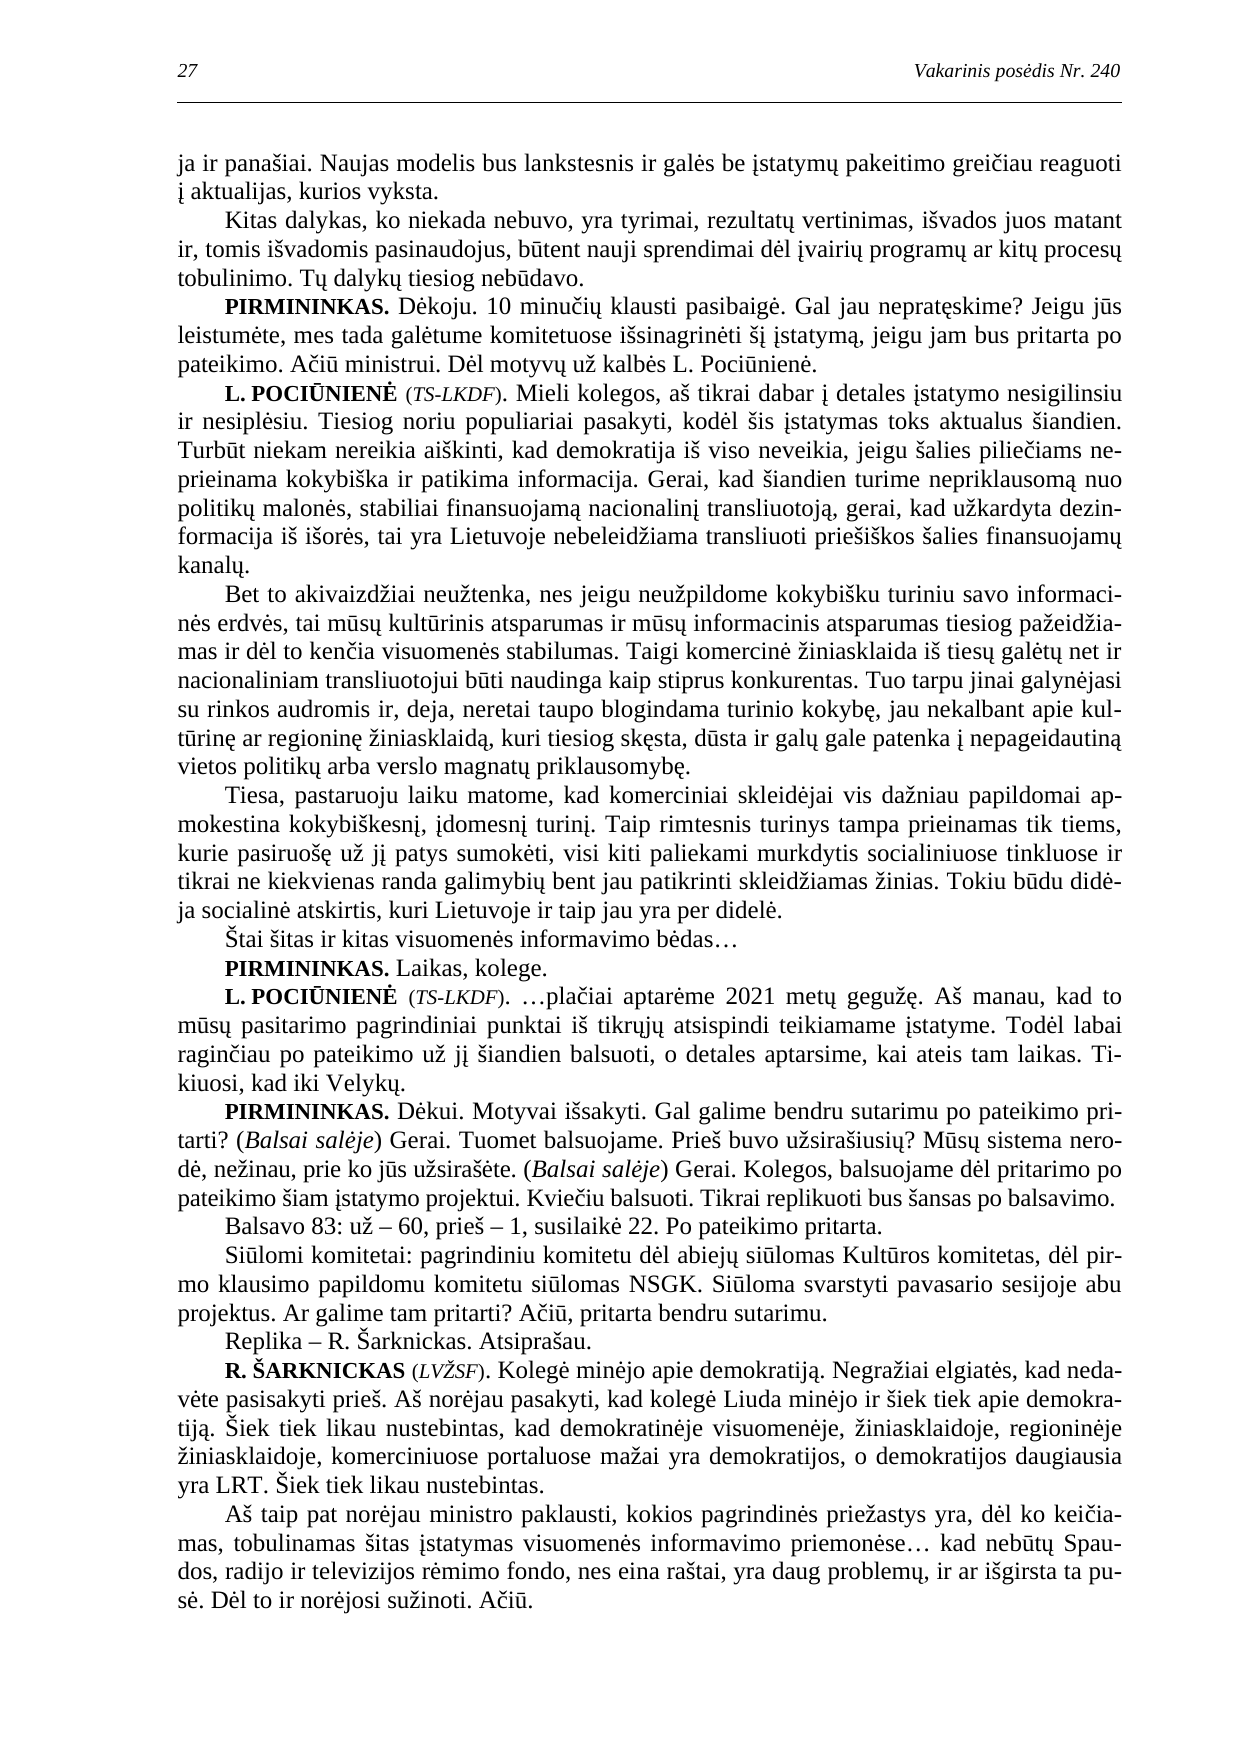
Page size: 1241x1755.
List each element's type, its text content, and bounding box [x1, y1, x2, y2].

text PIRMININKAS. Dė­kui. Mo­ty­vai iš­sa­ky­ti. Gal ga­li­me ben­dru su­ta­ri­mu po pa­tei­ki­mo pri­tar­ti? (Bal­sai sa­lė­je) Ge­rai. Tuo­met bal­suo­ja­me. Prieš bu­vo už­si­ra­šiu­sių? Mū­sų sis­te­ma ne­ro­dė, ne­ži­nau, prie ko jūs už­si­ra­šė­te. (Bal­sai sa­lė­je) Ge­rai. Ko­le­gos, bal­suo­ja­me dėl pri­ta­ri­mo po pa­tei­ki­mo šiam įsta­ty­mo pro­jek­tui. Kvie­čiu bal­suo­ti. Tik­rai re­pli­kuo­ti bus šan­sas po bal­sa­vi­mo. [177, 1096, 1122, 1211]
text L. POCIŪNIENĖ (TS-LKDF). …pla­čiai ap­ta­rė­me 2021 me­tų ge­gu­žę. Aš ma­nau, kad to mū­sų pa­si­ta­ri­mo pa­grin­di­niai punk­tai iš tik­rų­jų at­si­spin­di tei­kia­ma­me įsta­ty­me. To­dėl la­bai ra­gin­čiau po pa­tei­ki­mo už jį šian­dien bal­suo­ti, o de­ta­les ap­tar­si­me, kai at­eis tam lai­kas. Ti­kiuo­si, kad iki Ve­ly­kų. [177, 981, 1122, 1096]
text Aš taip pat no­rė­jau mi­nist­ro pa­klaus­ti, ko­kios pa­grin­di­nės prie­žas­tys yra, dėl ko kei­čia­mas, to­bu­li­na­mas ši­tas įsta­ty­mas vi­suo­me­nės in­for­ma­vi­mo prie­mo­nė­se… kad ne­bū­tų Spau­dos, ra­di­jo ir te­le­vi­zi­jos rė­mi­mo fon­do, nes ei­na raš­tai, yra daug pro­ble­mų, ir ar iš­girs­ta ta pu­sė. Dėl to ir no­rė­jo­si su­ži­no­ti. Ačiū. [177, 1499, 1122, 1614]
text R. ŠARKNICKAS (LVŽSF). Ko­le­gė mi­nė­jo apie de­mo­kra­tiją. Ne­gra­žiai el­gia­tės, kad ne­da­vė­te pa­si­sa­ky­ti prieš. Aš no­rė­jau pa­sa­ky­ti, kad ko­le­gė Liu­da mi­nė­jo ir šiek tiek apie de­mo­kra­tiją. Šiek tiek li­kau nu­ste­bin­tas, kad de­mo­kra­tinėje vi­suo­me­nė­je, ži­niask­lai­do­je, re­gio­ni­nė­je ži­niask­lai­do­je, ko­mer­ci­niuo­se por­ta­luo­se ma­žai yra de­mo­kra­tijos, o de­mo­kra­tijos dau­giau­sia yra LRT. Šiek tiek li­kau nu­ste­bin­tas. [177, 1355, 1122, 1499]
text Siū­lo­mi ko­mi­te­tai: pa­grin­di­niu ko­mi­te­tu dėl abie­jų siū­lo­mas Kul­tū­ros ko­mi­te­tas, dėl pir­mo klau­si­mo pa­pil­do­mu ko­mi­te­tu siū­lo­mas NSGK. Siū­lo­ma svars­ty­ti pa­va­sa­rio se­si­jo­je abu pro­jek­tus. Ar ga­li­me tam pri­tar­ti? Ačiū, pri­tar­ta ben­dru su­ta­ri­mu. [177, 1240, 1122, 1326]
text ja ir pa­na­šiai. Nau­jas mo­de­lis bus lanks­tes­nis ir ga­lės be įsta­ty­mų pa­kei­ti­mo grei­čiau re­a­guo­ti į ak­tu­a­li­jas, ku­rios vyks­ta. [177, 148, 1122, 205]
text Tie­sa, pas­ta­ruo­ju lai­ku mato­me, kad ko­mer­ci­niai sklei­dė­jai vis daž­niau pa­pil­do­mai ap­mo­kes­ti­na ko­ky­biš­ke­snį, įdo­mes­nį tu­ri­nį. Taip rim­tes­nis tu­ri­nys tam­pa pri­ei­na­mas tik tiems, ku­rie pa­si­ruo­šę už jį pa­tys su­­mo­kė­ti, vi­si ki­ti pa­lie­ka­mi murk­dy­tis so­cia­li­niuo­se tin­kluo­se ir tik­rai ne kiek­vie­nas ran­da ga­li­my­bių bent jau pa­tik­rin­ti sklei­džia­mas ži­nias. To­kiu bū­du di­dė­ja so­cia­li­nė at­skir­tis, ku­ri Lie­tu­vo­je ir taip jau yra per di­de­lė. [177, 780, 1122, 924]
text Bet to aki­vaiz­džiai ne­už­ten­ka, nes jei­gu ne­už­pil­do­me ko­ky­biš­ku tu­ri­niu sa­vo in­for­ma­ci­nės erd­vės, tai mū­sų kul­tū­ri­nis at­spa­ru­mas ir mū­sų in­for­ma­ci­nis at­spa­ru­mas tie­siog pa­žei­džia­mas ir dėl to ken­čia vi­suo­me­nės sta­bi­lu­mas. Tai­gi ko­mer­ci­nė ži­niask­lai­da iš tie­sų ga­lė­tų net ir na­cio­na­li­niam tran­sliuo­to­jui bū­ti nau­din­ga kaip stip­rus kon­ku­ren­tas. Tuo tar­pu ji­nai ga­ly­nė­ja­si su rin­kos aud­ro­mis ir, de­ja, ne­re­tai tau­po blo­gin­da­ma tu­ri­nio ko­ky­bę, jau ne­kal­bant apie kul­tū­ri­nę ar re­gio­ni­nę ži­niask­lai­dą, ku­ri tie­siog skęs­ta, dūs­ta ir ga­lų ga­le pa­ten­ka į ne­pa­gei­dau­ti­ną vie­tos po­li­ti­kų ar­ba ver­slo mag­na­tų pri­klau­so­my­bę. [177, 579, 1122, 780]
text PIRMININKAS. Lai­kas, ko­le­ge. [177, 953, 1122, 981]
text L. POCIŪNIENĖ (TS-LKDF). Mie­li ko­le­gos, aš tik­rai da­bar į de­ta­les įsta­ty­mo ne­si­gi­lin­siu ir ne­si­plė­siu. Tie­siog no­riu po­pu­lia­riai pa­sa­ky­ti, ko­dėl šis įsta­ty­mas toks ak­tu­a­lus šian­dien. Tur­būt nie­kam ne­rei­kia aiš­kin­ti, kad de­mo­kra­tija iš vi­so ne­vei­kia, jei­gu ša­lies pi­lie­čiams ne­pri­ei­na­ma ko­ky­biš­ka ir pa­ti­ki­ma in­for­ma­ci­ja. Ge­rai, kad šian­dien tu­ri­me ne­pri­klau­so­mą nuo po­li­ti­kų ma­lo­nės, sta­bi­liai fi­nan­suo­ja­mą na­cio­na­li­nį tran­sliuo­to­ją, ge­rai, kad už­kar­dy­ta dez­in­for­ma­ci­ja iš iš­orės, tai yra Lie­tu­vo­je ne­be­lei­džia­ma tran­sliuo­ti prie­šiš­kos ša­lies fi­nan­suo­ja­mų ka­na­lų. [177, 378, 1122, 579]
text PIRMININKAS. Dė­ko­ju. 10 mi­nu­čių klau­sti pa­si­bai­gė. Gal jau ne­pra­tęs­ki­me? Jei­gu jūs leis­tu­mė­te, mes ta­da ga­lė­tu­me ko­mi­te­tuo­se iš­si­nag­ri­nė­ti šį įsta­ty­mą, jei­gu jam bus pri­tar­ta po pa­tei­ki­mo. Ačiū mi­nist­rui. Dėl mo­ty­vų už kal­bės L. Po­ciū­nie­nė. [177, 291, 1122, 378]
text Re­pli­ka – R. Šar­knic­kas. At­si­pra­šau. [177, 1326, 1122, 1355]
text Štai ši­tas ir ki­tas vi­suo­me­nės in­for­ma­vi­mo bė­das… [177, 924, 1122, 953]
text Ki­tas da­ly­kas, ko nie­ka­da ne­bu­vo, yra ty­ri­mai, re­zul­ta­tų ver­ti­ni­mas, iš­va­dos juos ma­tant ir, to­mis iš­va­do­mis pa­si­nau­do­jus, bū­tent nau­ji spren­di­mai dėl įvai­rių pro­gra­mų ar ki­tų pro­ce­sų to­bu­li­ni­mo. Tų da­ly­kų tie­siog ne­bū­da­vo. [177, 205, 1122, 291]
text Bal­sa­vo 83: už – 60, prieš – 1, su­si­lai­kė 22. Po pa­tei­ki­mo pri­tar­ta. [177, 1211, 1122, 1240]
